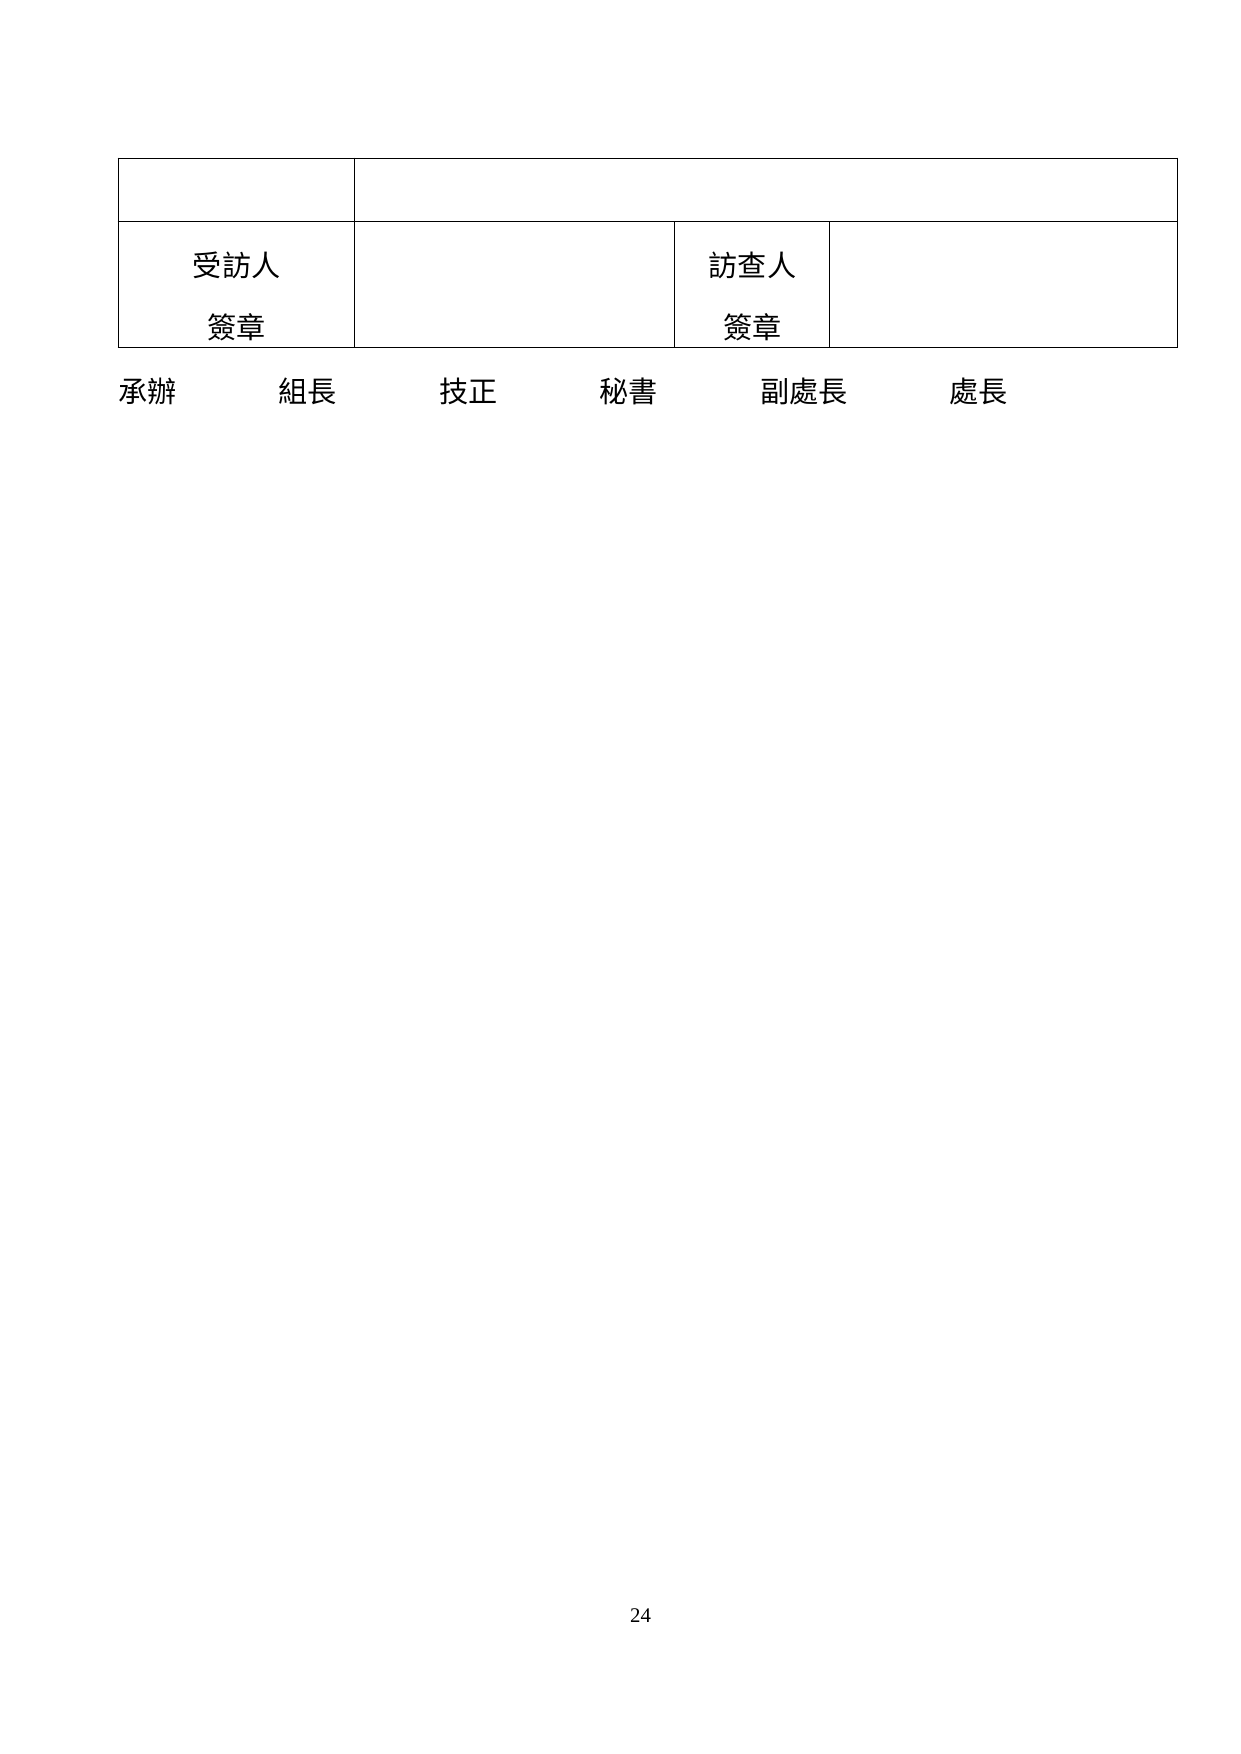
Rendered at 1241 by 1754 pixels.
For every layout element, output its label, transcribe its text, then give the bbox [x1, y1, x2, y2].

text 承辦 組長 技正 秘書 副處長 處長 [118, 348, 1162, 411]
table_cell 訪查人 簽章 [675, 222, 829, 347]
table_cell [355, 222, 674, 347]
table_cell [355, 159, 1177, 221]
table_cell [119, 159, 354, 221]
table_cell 受訪人 簽章 [119, 222, 354, 347]
table_cell [830, 222, 1177, 347]
